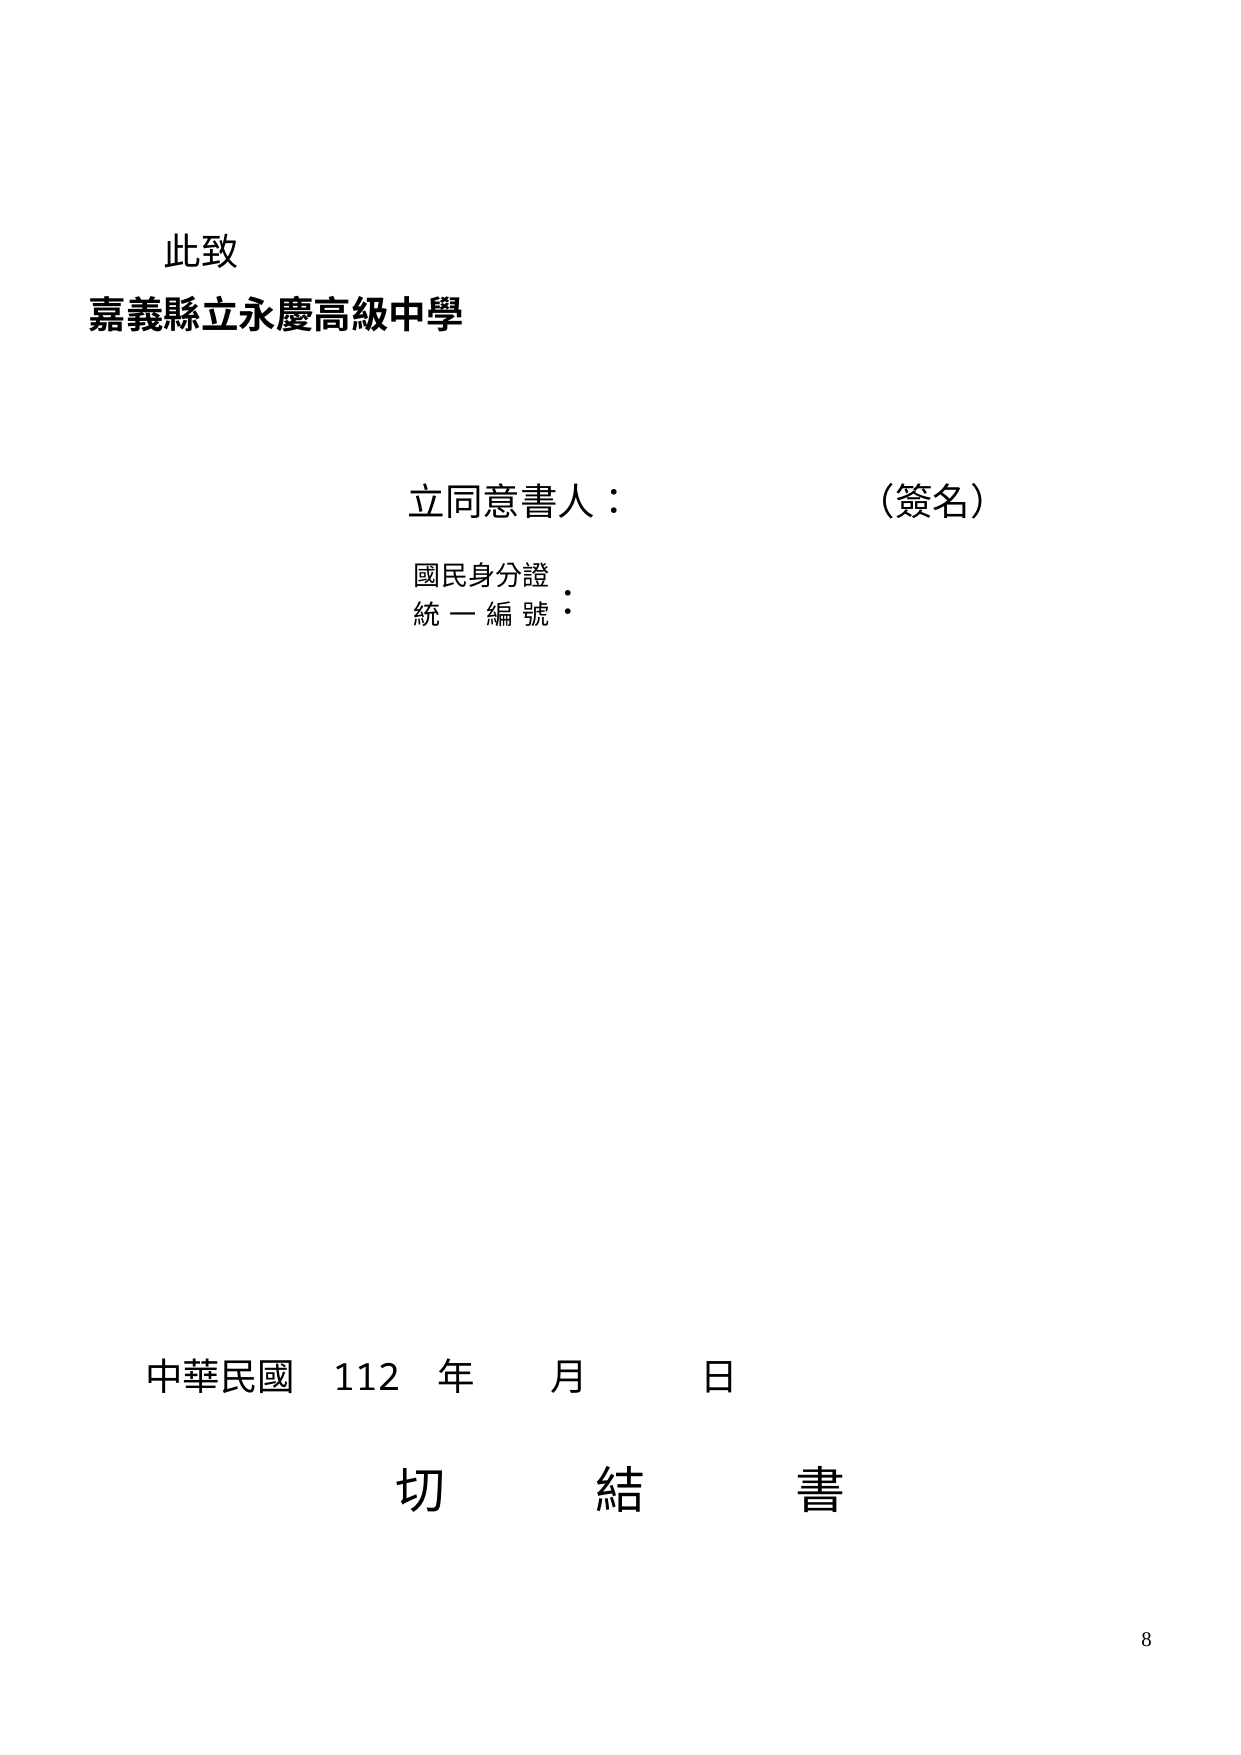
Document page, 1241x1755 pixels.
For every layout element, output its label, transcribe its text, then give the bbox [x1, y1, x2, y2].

text 立同意書人： （簽名） [89, 458, 1152, 520]
text 此致 [89, 208, 1152, 270]
text 中華民國 112 年 月 日 [89, 1333, 1152, 1395]
text 切 結 書 [89, 1414, 1152, 1539]
text 嘉義縣立永慶高級中學 [89, 270, 1152, 333]
text 國民身分證統一編號： [89, 520, 1152, 645]
